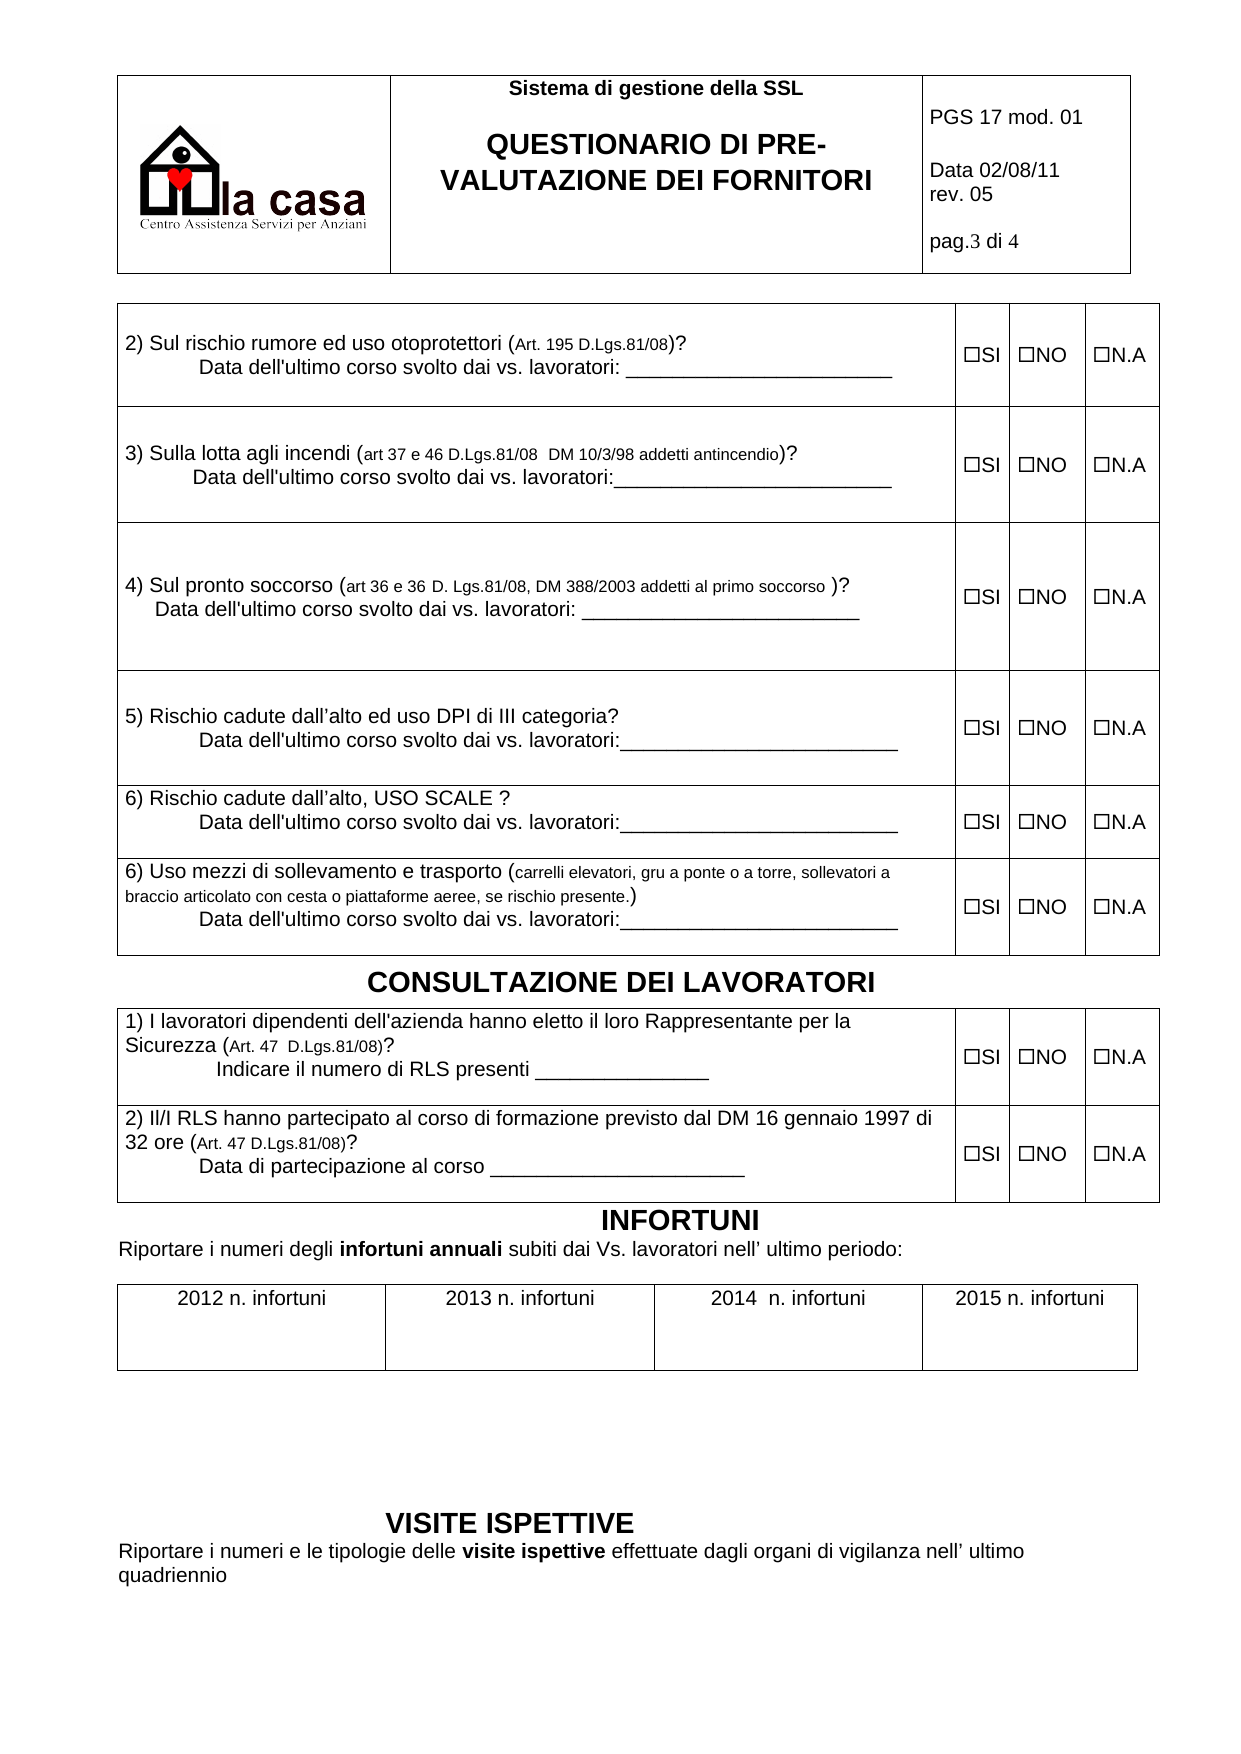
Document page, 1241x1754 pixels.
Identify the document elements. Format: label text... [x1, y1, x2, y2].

table_header 2015 n. infortuni [923, 1285, 1137, 1370]
table_cell 2) Sul rischio rumore ed uso otoprotettori (Art. 195 D.Lgs.81/08)? Data dell'ultimo corso svolto dai vs. lavoratori: _______________________ [118, 304, 955, 406]
table_cell SI [956, 1009, 1009, 1105]
text Riportare i numeri degli infortuni annuali subiti dai Vs. lavoratori nell’ ultimo periodo: [118, 1236, 1122, 1260]
table_cell SI [956, 523, 1009, 670]
table_cell N.A [1086, 304, 1159, 406]
table_cell N.A [1086, 523, 1159, 670]
table_cell 6) Uso mezzi di sollevamento e trasporto (carrelli elevatori, gru a ponte o a torre, sollevatori a braccio articolato con cesta o piattaforme aeree, se rischio presente.) Data dell'ultimo corso svolto dai vs. lavoratori:________________________ [118, 859, 955, 954]
table_header 2014 n. infortuni [655, 1285, 922, 1370]
table_cell 3) Sulla lotta agli incendi (art 37 e 46 D.Lgs.81/08 DM 10/3/98 addetti antincendio)? Data dell'ultimo corso svolto dai vs. lavoratori:________________________ [118, 407, 955, 522]
table_cell SI [956, 304, 1009, 406]
table_cell SI [956, 407, 1009, 522]
table_cell NO [1010, 304, 1085, 406]
table_cell NO [1010, 407, 1085, 522]
table_cell 5) Rischio cadute dall’alto ed uso DPI di III categoria? Data dell'ultimo corso svolto dai vs. lavoratori:________________________ [118, 671, 955, 785]
subtitle INFORTUNI [238, 1203, 1122, 1236]
table_cell N.A [1086, 1106, 1159, 1202]
table_cell [955, 956, 1010, 1008]
text Riportare i numeri e le tipologie delle visite ispettive effettuate dagli organi di vigilanza nell’ ultimo quadriennio [118, 1539, 1122, 1587]
table_cell NO [1010, 1009, 1085, 1105]
table_cell 6) Rischio cadute dall’alto, USO SCALE ? Data dell'ultimo corso svolto dai vs. lavoratori:________________________ [118, 786, 955, 858]
table_cell NO [1010, 786, 1085, 858]
table_cell [1085, 956, 1159, 1008]
table_cell CONSULTAZIONE DEI LAVORATORI [118, 956, 955, 1008]
table_cell 2) Il/I RLS hanno partecipato al corso di formazione previsto dal DM 16 gennaio 1997 di 32 ore (Art. 47 D.Lgs.81/08)? Data di partecipazione al corso ______________________ [118, 1106, 955, 1202]
table_cell N.A [1086, 859, 1159, 954]
table_cell NO [1010, 859, 1085, 954]
table_cell NO [1010, 1106, 1085, 1202]
table_header 2012 n. infortuni [118, 1285, 385, 1370]
table_cell SI [956, 1106, 1009, 1202]
table_cell 4) Sul pronto soccorso (art 36 e 36 D. Lgs.81/08, DM 388/2003 addetti al primo soccorso )? Data dell'ultimo corso svolto dai vs. lavoratori: ________________________ [118, 523, 955, 670]
table_cell SI [956, 859, 1009, 954]
table_cell N.A [1086, 786, 1159, 858]
table_cell NO [1010, 671, 1085, 785]
subtitle VISITE ISPETTIVE [118, 1506, 1122, 1539]
table_cell SI [956, 671, 1009, 785]
table_cell N.A [1086, 407, 1159, 522]
table_cell 1) I lavoratori dipendenti dell'azienda hanno eletto il loro Rappresentante per la Sicurezza (Art. 47 D.Lgs.81/08)? Indicare il numero di RLS presenti _______________ [118, 1009, 955, 1105]
table_cell N.A [1086, 1009, 1159, 1105]
table_header 2013 n. infortuni [386, 1285, 654, 1370]
table_cell [1010, 956, 1085, 1008]
table_cell SI [956, 786, 1009, 858]
table_cell NO [1010, 523, 1085, 670]
table_cell N.A [1086, 671, 1159, 785]
